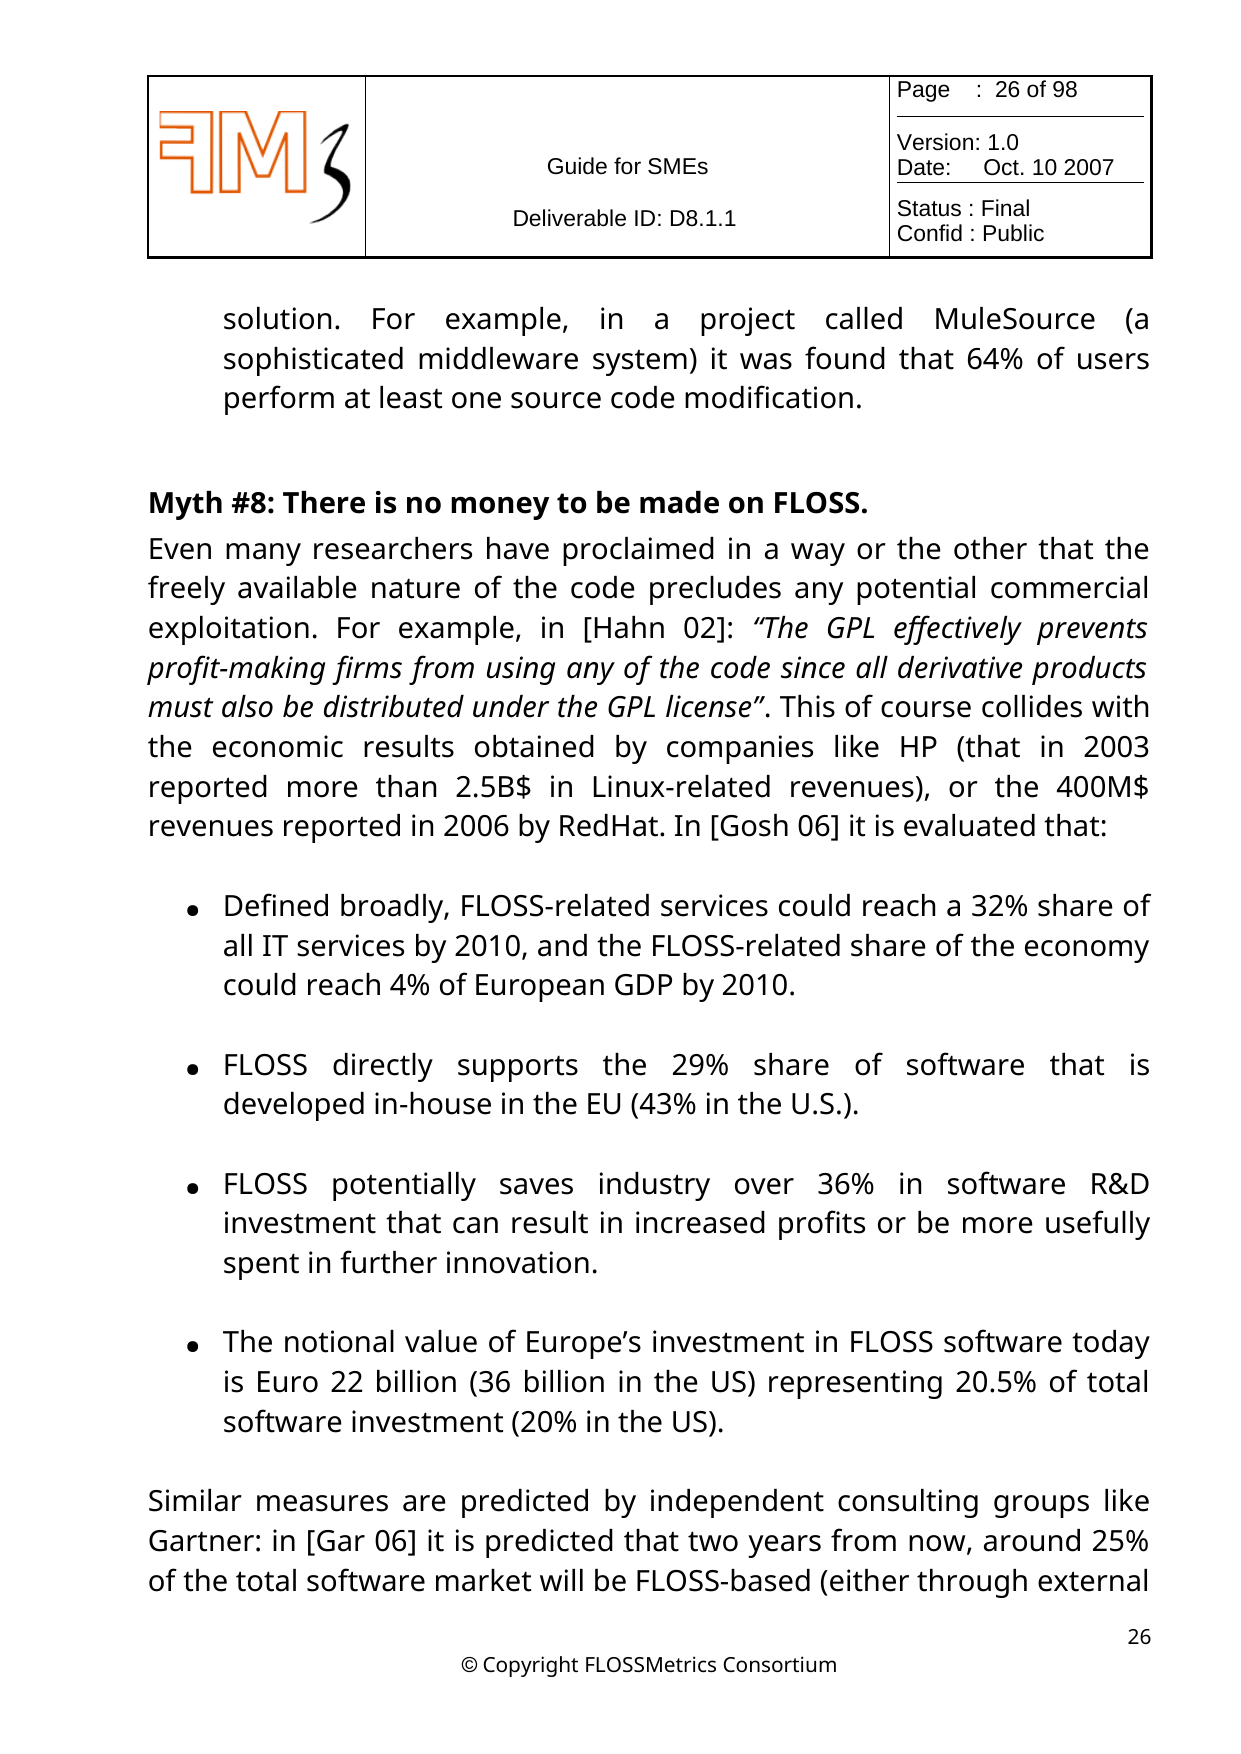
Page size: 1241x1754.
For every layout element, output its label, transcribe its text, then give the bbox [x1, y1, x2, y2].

list The notional value of Europe’s investment in FLOSS software today is Euro 22 billion (36 billion in the US) representing 20.5% of total software investment (20% in the US). [185, 1322, 1151, 1441]
picture [159, 111, 351, 224]
list FLOSS potentially saves industry over 36% in software R&D investment that can result in increased profits or be more usefully spent in further innovation. [185, 1163, 1151, 1282]
list solution. For example, in a project called MuleSource (a sophisticated middleware system) it was found that 64% of users perform at least one source code modification. [185, 298, 1151, 417]
text Even many researchers have proclaimed in a way or the other that the freely available nature of the code precludes any potential commercial exploitation. For example, in [Hahn 02]: “The GPL effectively prevents profit-making firms from using any of the code since all derivative products must also be distributed under the GPL license”. This of course collides with the economic results obtained by companies like HP (that in 2003 reported more than 2.5B$ in Linux-related revenues), or the 400M$ revenues reported in 2006 by RedHat. In [Gosh 06] it is evaluated that: [148, 528, 1151, 845]
text Similar measures are predicted by independent consulting groups like Gartner: in [Gar 06] it is predicted that two years from now, around 25% of the total software market will be FLOSS-based (either through external [148, 1480, 1151, 1599]
subtitle Myth #8: There is no money to be made on FLOSS. [148, 482, 1151, 522]
list FLOSS directly supports the 29% share of software that is developed in-house in the EU (43% in the U.S.). [185, 1044, 1151, 1123]
list Defined broadly, FLOSS-related services could reach a 32% share of all IT services by 2010, and the FLOSS-related share of the economy could reach 4% of European GDP by 2010. [185, 885, 1151, 1004]
